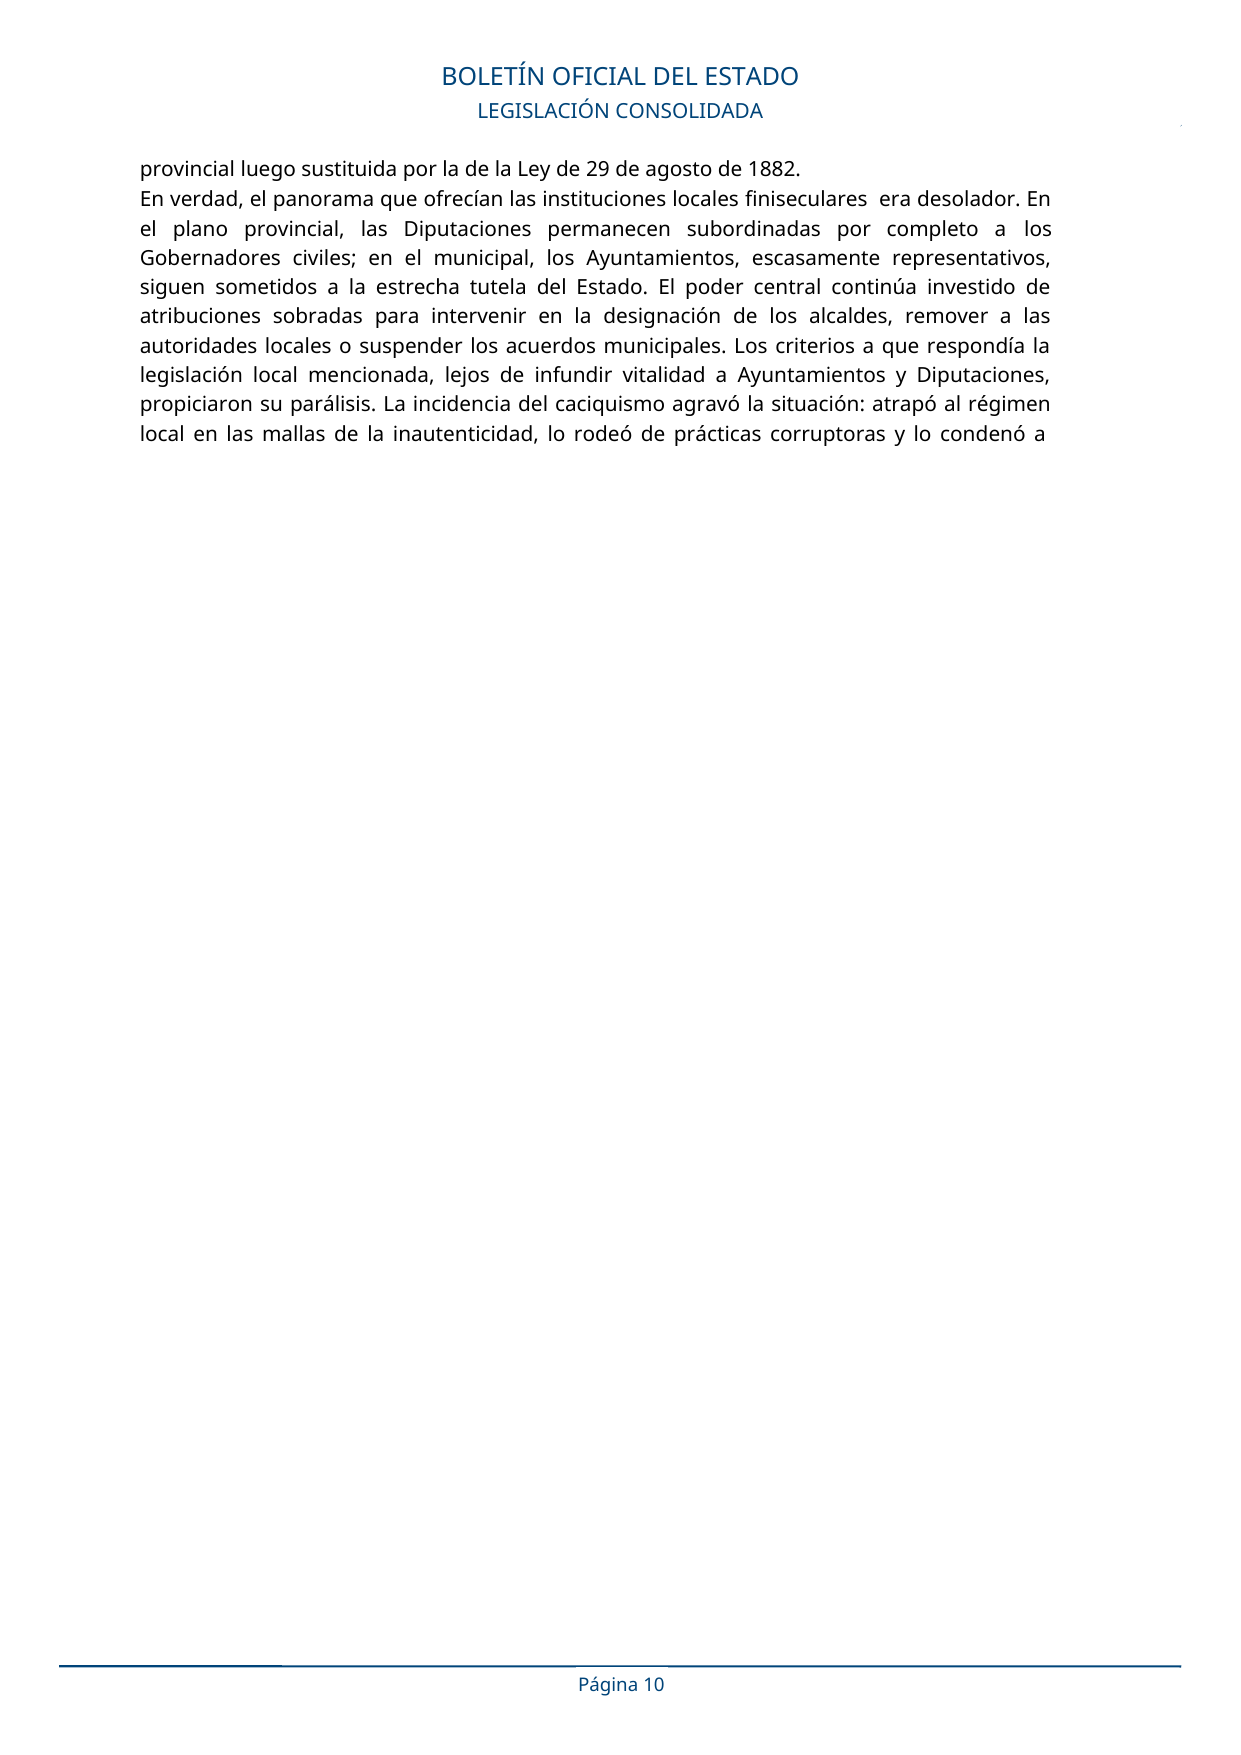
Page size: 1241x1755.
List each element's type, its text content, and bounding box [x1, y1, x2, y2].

text provincial luego sustituida por la de la Ley de 29 de agosto de 1882. [139, 154, 1052, 183]
text En verdad, el panorama que ofrecían las instituciones locales finiseculares era desolador. En el plano provincial, las Diputaciones permanecen subordinadas por completo a los Gobernadores civiles; en el municipal, los Ayuntamientos, escasamente representativos, siguen sometidos a la estrecha tutela del Estado. El poder central continúa investido de atribuciones sobradas para intervenir en la designación de los alcaldes, remover a las autoridades locales o suspender los acuerdos municipales. Los criterios a que respondía la legislación local mencionada, lejos de infundir vitalidad a Ayuntamientos y Diputaciones, propiciaron su parálisis. La incidencia del caciquismo agravó la situación: atrapó al régimen local en las mallas de la inautenticidad, lo rodeó de prácticas corruptoras y lo condenó a [139, 184, 1052, 447]
